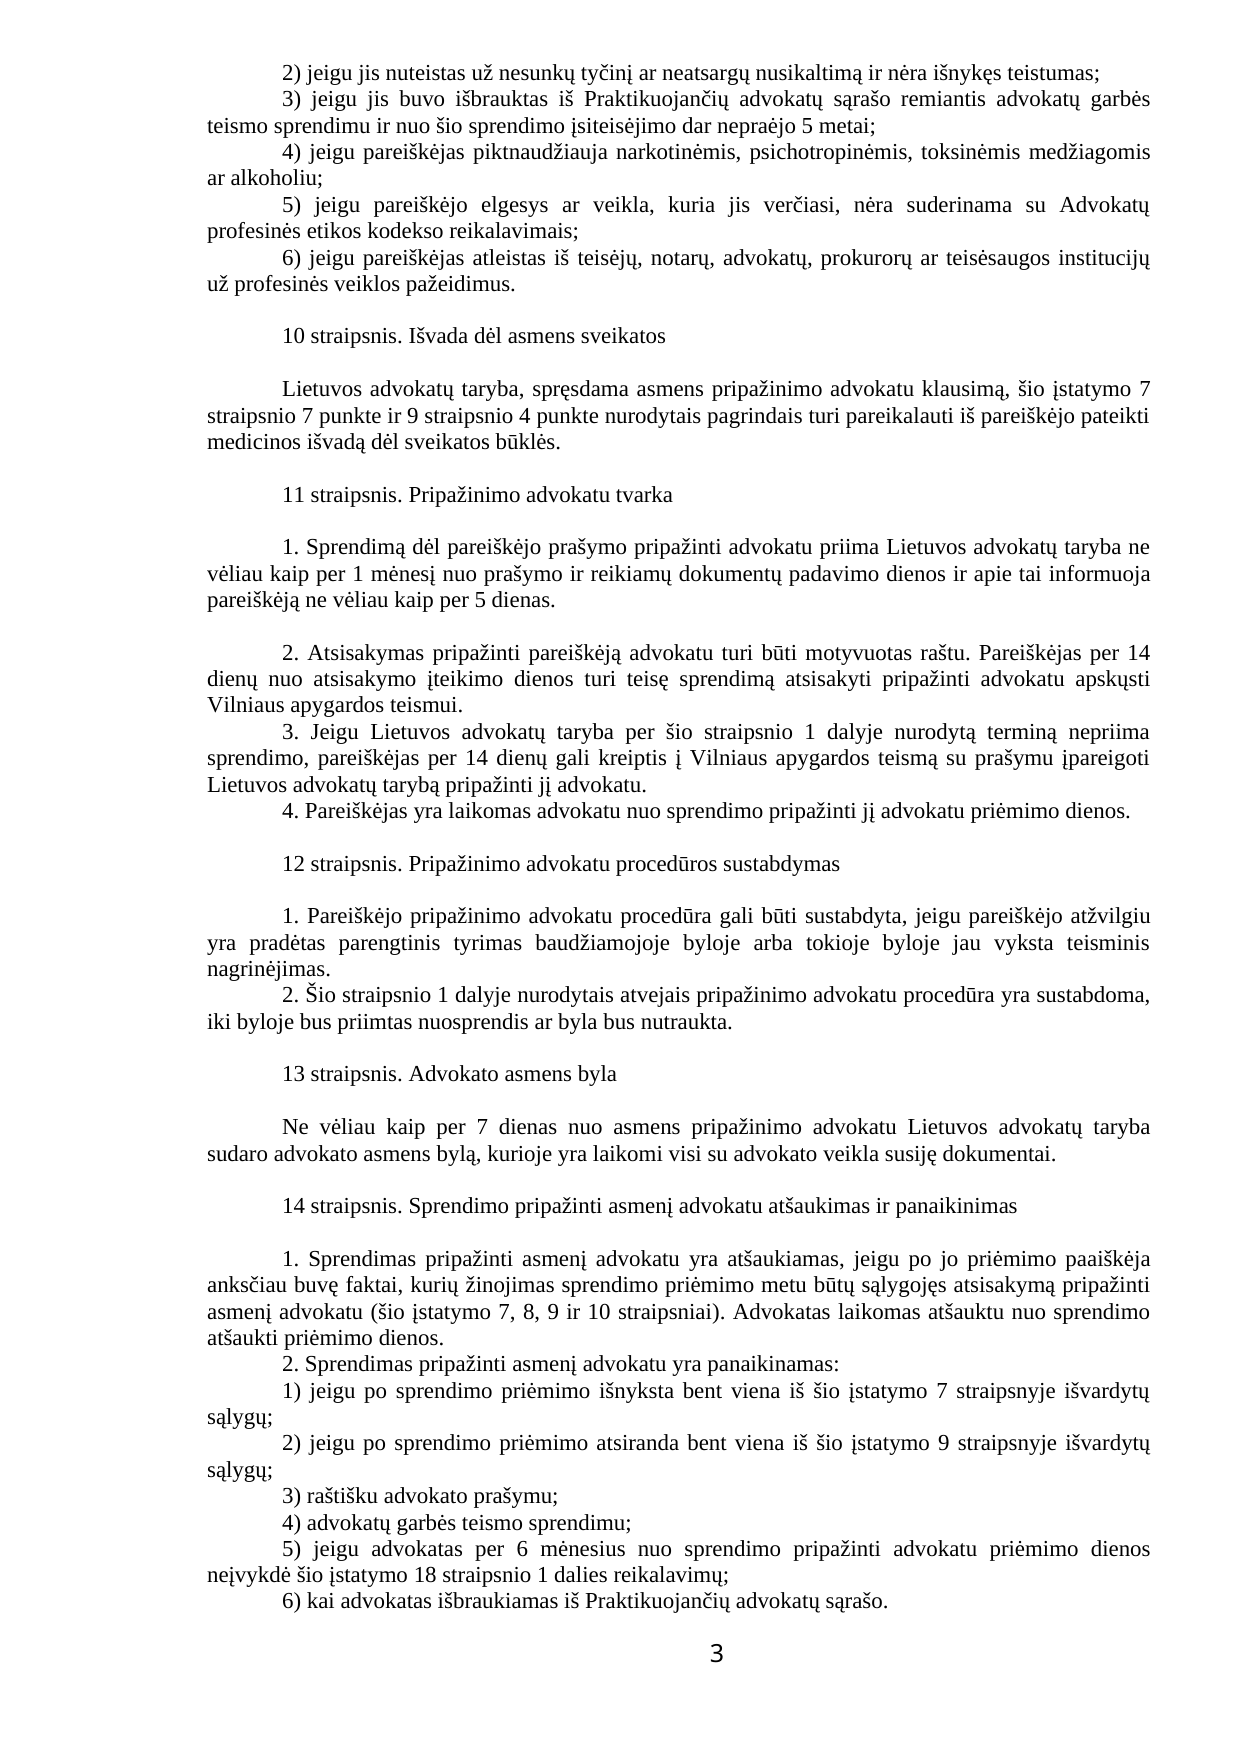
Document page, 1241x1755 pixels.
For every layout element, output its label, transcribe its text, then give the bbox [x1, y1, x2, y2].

text 1. Pareiškėjo pripažinimo advokatu procedūra gali būti sustabdyta, jeigu pareiškėjo atžvilgiu yra pradėtas parengtinis tyrimas baudžiamojoje byloje arba tokioje byloje jau vyksta teisminis nagrinėjimas. [207, 902, 1152, 981]
text Ne vėliau kaip per 7 dienas nuo asmens pripažinimo advokatu Lietuvos advokatų taryba sudaro advokato asmens bylą, kurioje yra laikomi visi su advokato veikla susiję dokumentai. [207, 1113, 1152, 1166]
text 2. Šio straipsnio 1 dalyje nurodytais atvejais pripažinimo advokatu procedūra yra sustabdoma, iki byloje bus priimtas nuosprendis ar byla bus nutraukta. [207, 981, 1152, 1034]
text 10 straipsnis. Išvada dėl asmens sveikatos [207, 323, 1152, 349]
text 4. Pareiškėjas yra laikomas advokatu nuo sprendimo pripažinti jį advokatu priėmimo dienos. [207, 797, 1152, 823]
text 2) jeigu jis nuteistas už nesunkų tyčinį ar neatsargų nusikaltimą ir nėra išnykęs teistumas; [207, 59, 1152, 85]
text 5) jeigu pareiškėjo elgesys ar veikla, kuria jis verčiasi, nėra suderinama su Advokatų profesinės etikos kodekso reikalavimais; [207, 191, 1152, 243]
text 2. Sprendimas pripažinti asmenį advokatu yra panaikinamas: [207, 1350, 1152, 1377]
text 12 straipsnis. Pripažinimo advokatu procedūros sustabdymas [207, 850, 1152, 876]
text 5) jeigu advokatas per 6 mėnesius nuo sprendimo pripažinti advokatu priėmimo dienos neįvykdė šio įstatymo 18 straipsnio 1 dalies reikalavimų; [207, 1535, 1152, 1588]
text 4) jeigu pareiškėjas piktnaudžiauja narkotinėmis, psichotropinėmis, toksinėmis medžiagomis ar alkoholiu; [207, 138, 1152, 191]
text Lietuvos advokatų taryba, spręsdama asmens pripažinimo advokatu klausimą, šio įstatymo 7 straipsnio 7 punkte ir 9 straipsnio 4 punkte nurodytais pagrindais turi pareikalauti iš pareiškėjo pateikti medicinos išvadą dėl sveikatos būklės. [207, 375, 1152, 454]
text 1. Sprendimą dėl pareiškėjo prašymo pripažinti advokatu priima Lietuvos advokatų taryba ne vėliau kaip per 1 mėnesį nuo prašymo ir reikiamų dokumentų padavimo dienos ir apie tai informuoja pareiškėją ne vėliau kaip per 5 dienas. [207, 533, 1152, 612]
text 3. Jeigu Lietuvos advokatų taryba per šio straipsnio 1 dalyje nurodytą terminą nepriima sprendimo, pareiškėjas per 14 dienų gali kreiptis į Vilniaus apygardos teismą su prašymu įpareigoti Lietuvos advokatų tarybą pripažinti jį advokatu. [207, 718, 1152, 797]
text 3) raštišku advokato prašymu; [207, 1482, 1152, 1508]
text 1) jeigu po sprendimo priėmimo išnyksta bent viena iš šio įstatymo 7 straipsnyje išvardytų sąlygų; [207, 1377, 1152, 1429]
text 6) kai advokatas išbraukiamas iš Praktikuojančių advokatų sąrašo. [207, 1588, 1152, 1614]
text 2) jeigu po sprendimo priėmimo atsiranda bent viena iš šio įstatymo 9 straipsnyje išvardytų sąlygų; [207, 1429, 1152, 1482]
text 1. Sprendimas pripažinti asmenį advokatu yra atšaukiamas, jeigu po jo priėmimo paaiškėja anksčiau buvę faktai, kurių žinojimas sprendimo priėmimo metu būtų sąlygojęs atsisakymą pripažinti asmenį advokatu (šio įstatymo 7, 8, 9 ir 10 straipsniai). Advokatas laikomas atšauktu nuo sprendimo atšaukti priėmimo dienos. [207, 1245, 1152, 1350]
text 2. Atsisakymas pripažinti pareiškėją advokatu turi būti motyvuotas raštu. Pareiškėjas per 14 dienų nuo atsisakymo įteikimo dienos turi teisę sprendimą atsisakyti pripažinti advokatu apskųsti Vilniaus apygardos teismui. [207, 639, 1152, 718]
text 3) jeigu jis buvo išbrauktas iš Praktikuojančių advokatų sąrašo remiantis advokatų garbės teismo sprendimu ir nuo šio sprendimo įsiteisėjimo dar nepraėjo 5 metai; [207, 85, 1152, 138]
text 11 straipsnis. Pripažinimo advokatu tvarka [207, 481, 1152, 507]
text 4) advokatų garbės teismo sprendimu; [207, 1508, 1152, 1535]
text 13 straipsnis. Advokato asmens byla [207, 1061, 1152, 1087]
text 14 straipsnis. Sprendimo pripažinti asmenį advokatu atšaukimas ir panaikinimas [282, 1192, 1152, 1219]
text 6) jeigu pareiškėjas atleistas iš teisėjų, notarų, advokatų, prokurorų ar teisėsaugos institucijų už profesinės veiklos pažeidimus. [207, 243, 1152, 296]
